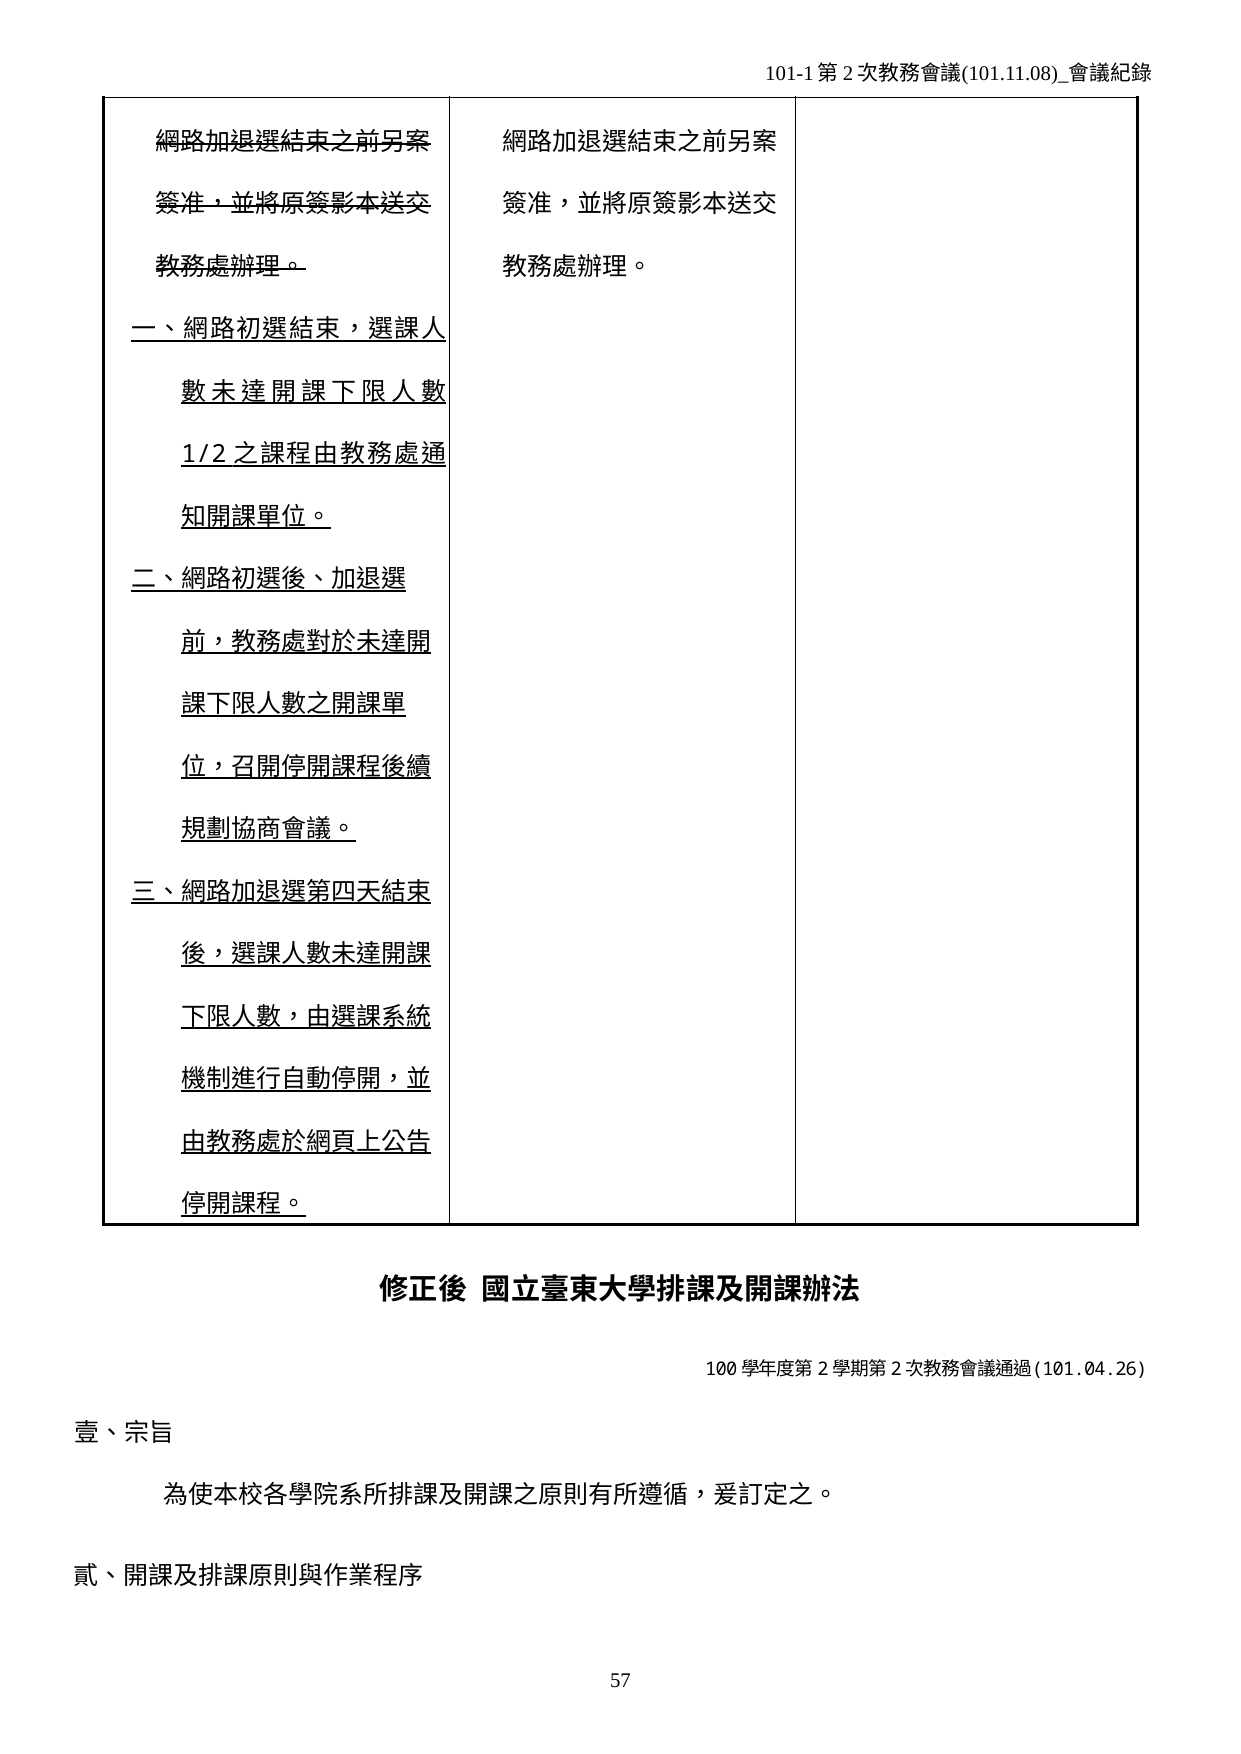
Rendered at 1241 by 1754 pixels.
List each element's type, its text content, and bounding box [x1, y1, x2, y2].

table_cell [796, 98, 1136, 1223]
text 修正後 國立臺東大學排課及開課辦法 [89, 1245, 1152, 1307]
text 為使本校各學院系所排課及開課之原則有所遵循，爰訂定之。 [164, 1451, 1152, 1513]
table_cell 網路加退選結束之前另案簽准，並將原簽影本送交教務處辦理。 [450, 98, 795, 1223]
text 壹、宗旨 [74, 1388, 1152, 1451]
text 100學年度第2學期第2次教務會議通過(101.04.26) [89, 1326, 1148, 1388]
text 貳、開課及排課原則與作業程序 [14, 1532, 1152, 1595]
table_cell 網路加退選結束之前另案簽准，並將原簽影本送交教務處辦理。 一、網路初選結束，選課人數未達開課下限人數1/2之課程由教務處通知開課單位。 二、網路初選後、加退選前，教務處對於未達開課下限人數之開課單位，召開停開課程後續規劃協商會議。 三、網路加退選第四天結束後，選課人數未達開課下限人數，由選課系統機制進行自動停開，並由教務處於網頁上公告停開課程。 [105, 98, 449, 1223]
